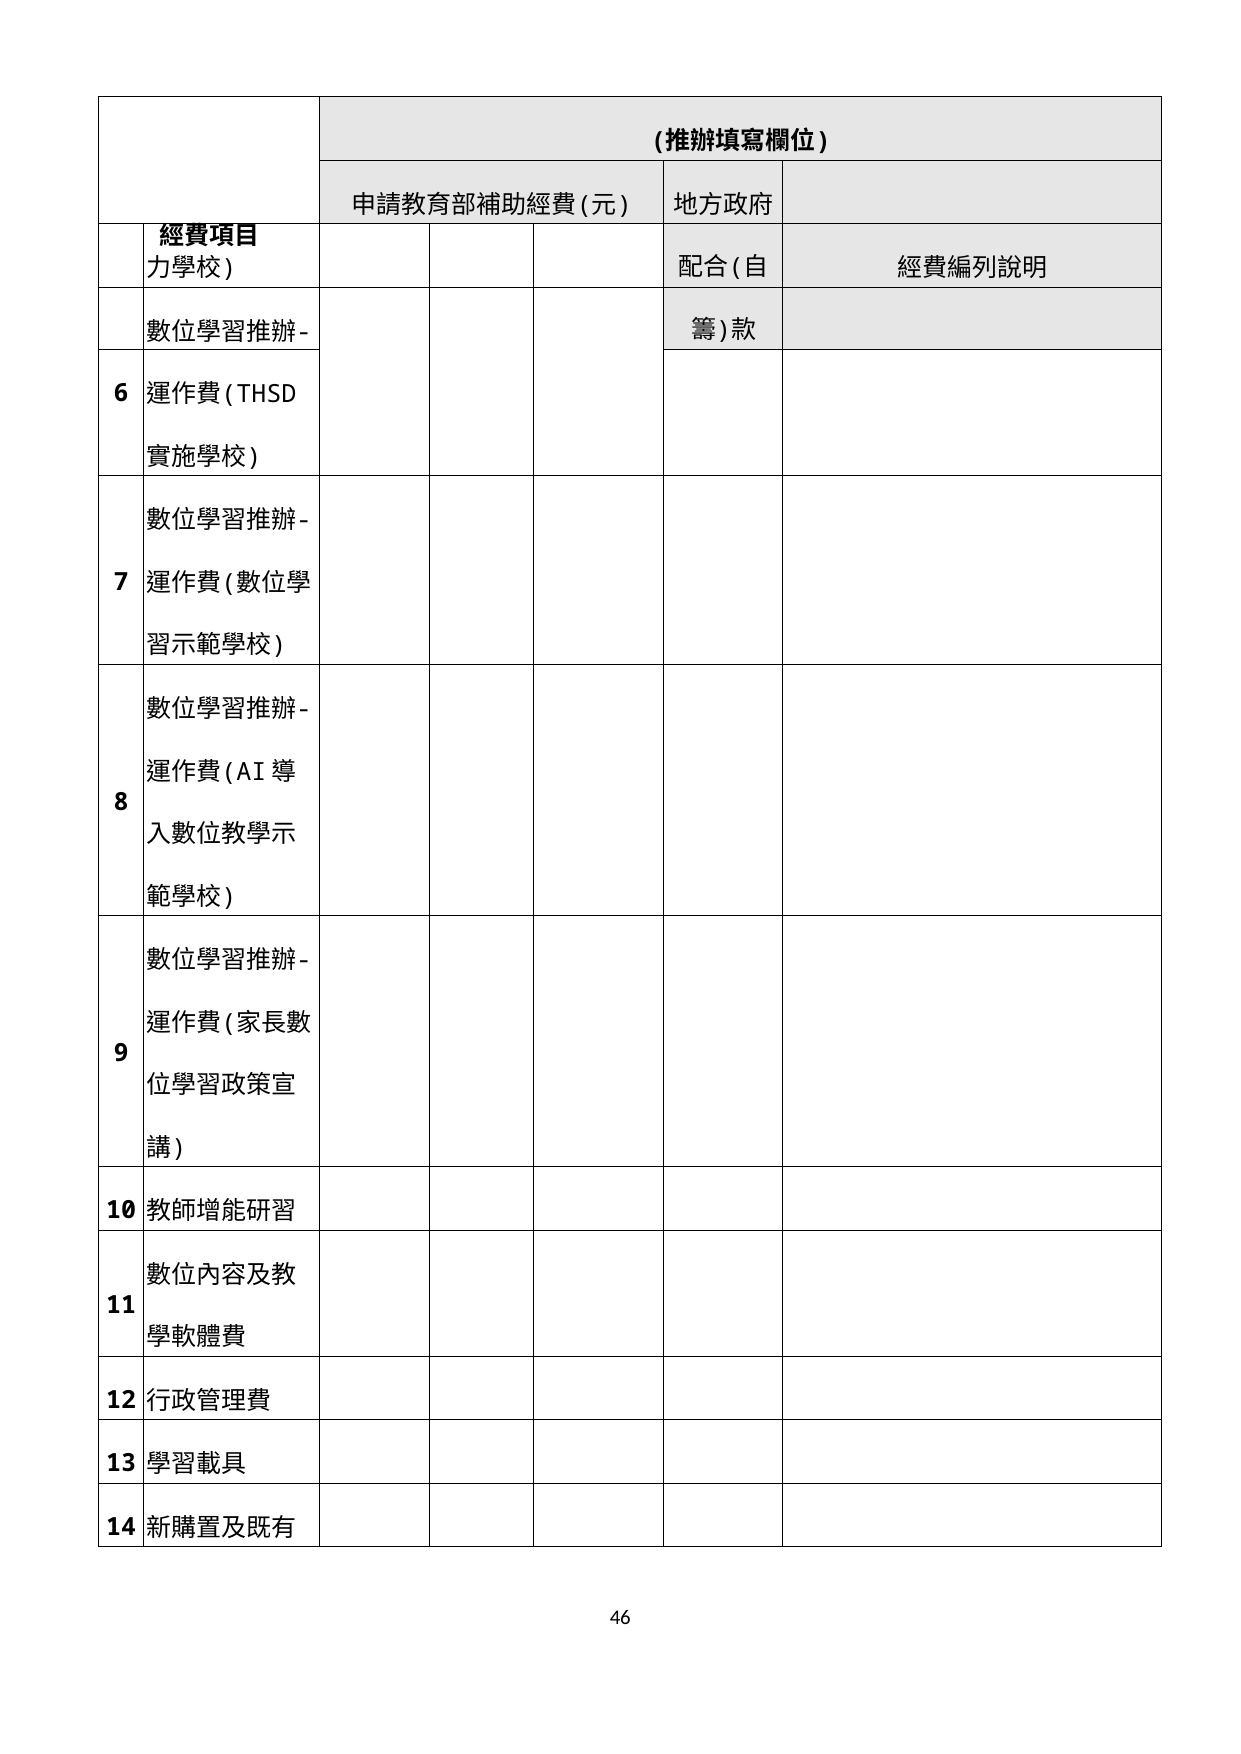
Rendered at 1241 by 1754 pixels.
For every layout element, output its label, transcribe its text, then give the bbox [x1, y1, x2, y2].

table_cell 12 [99, 1357, 143, 1419]
table_cell 7 [99, 476, 143, 664]
table_cell 數位內容及教學軟體費 [144, 1231, 319, 1356]
table_cell [664, 288, 782, 349]
table_cell [430, 476, 533, 664]
table_cell [430, 665, 533, 915]
table_cell [534, 476, 663, 664]
table_cell [664, 224, 782, 287]
table_cell [99, 288, 143, 349]
table_cell [664, 1167, 782, 1229]
table_cell [534, 1420, 663, 1483]
table_cell 11 [99, 1231, 143, 1356]
table_cell [783, 665, 1161, 915]
table_cell [320, 1231, 429, 1356]
table_cell [783, 224, 1161, 287]
table_cell 運作費(THSD實施學校) [144, 350, 319, 475]
table_cell [664, 1231, 782, 1356]
table_cell [783, 916, 1161, 1166]
table_cell 數位學習推辦-運作費(AI導入數位教學示範學校) [144, 665, 319, 915]
table_cell 申請教育部補助經費(元) [320, 161, 663, 223]
table_cell [534, 224, 663, 287]
table_cell [430, 1167, 533, 1229]
table_cell [430, 916, 533, 1166]
table_cell [783, 288, 1161, 349]
table_header [99, 97, 319, 223]
table_cell [430, 288, 533, 475]
table_cell [99, 224, 143, 287]
table_cell [320, 916, 429, 1166]
table_cell 數位學習推辦-運作費(數位學習示範學校) [144, 476, 319, 664]
table_cell [664, 916, 782, 1166]
table_cell [534, 1167, 663, 1229]
table_cell 地方政府配合(自籌)款(元) [664, 161, 782, 223]
table_cell 新購置及既有 [144, 1484, 319, 1546]
table_cell [783, 476, 1161, 664]
table_cell 10 [99, 1167, 143, 1229]
table_cell 數位學習推辦-運作費(家長數位學習政策宣講) [144, 916, 319, 1166]
table_cell 行政管理費 [144, 1357, 319, 1419]
table_cell [430, 1357, 533, 1419]
table_cell [783, 1231, 1161, 1356]
table_cell [664, 350, 782, 475]
table_cell [430, 1420, 533, 1483]
table_cell 學習載具 [144, 1420, 319, 1483]
table_cell [320, 288, 429, 475]
table_cell [534, 916, 663, 1166]
table_cell [320, 476, 429, 664]
table_cell [430, 1484, 533, 1546]
table_cell 6 [99, 350, 143, 475]
table_cell [783, 350, 1161, 475]
table_cell 數位學習推辦-運作費(入校入班(手把手)潛力學校) [144, 224, 319, 287]
table_cell 8 [99, 665, 143, 915]
table_cell [664, 1484, 782, 1546]
table_cell [783, 1420, 1161, 1483]
table_cell [320, 1357, 429, 1419]
table_cell [664, 665, 782, 915]
table_cell [320, 665, 429, 915]
table_cell [783, 1484, 1161, 1546]
table_cell [534, 665, 663, 915]
table_cell 數位學習推辦- [144, 288, 319, 349]
table_cell [534, 1231, 663, 1356]
table_cell [430, 224, 533, 287]
table_cell [664, 1357, 782, 1419]
table_header (推辦填寫欄位) [320, 97, 1161, 160]
table_cell [430, 1231, 533, 1356]
table_cell 13 [99, 1420, 143, 1483]
table_cell 9 [99, 916, 143, 1166]
table_cell [320, 1167, 429, 1229]
table_cell [664, 1420, 782, 1483]
table_cell [534, 288, 663, 475]
table_cell [320, 224, 429, 287]
table_cell [320, 1484, 429, 1546]
table_cell [320, 1420, 429, 1483]
table_cell [664, 476, 782, 664]
table_cell [783, 1357, 1161, 1419]
table_cell [534, 1357, 663, 1419]
table_cell [534, 1484, 663, 1546]
table_cell [783, 161, 1161, 223]
table_cell 教師增能研習 [144, 1167, 319, 1229]
table_cell 14 [99, 1484, 143, 1546]
table_cell [783, 1167, 1161, 1229]
